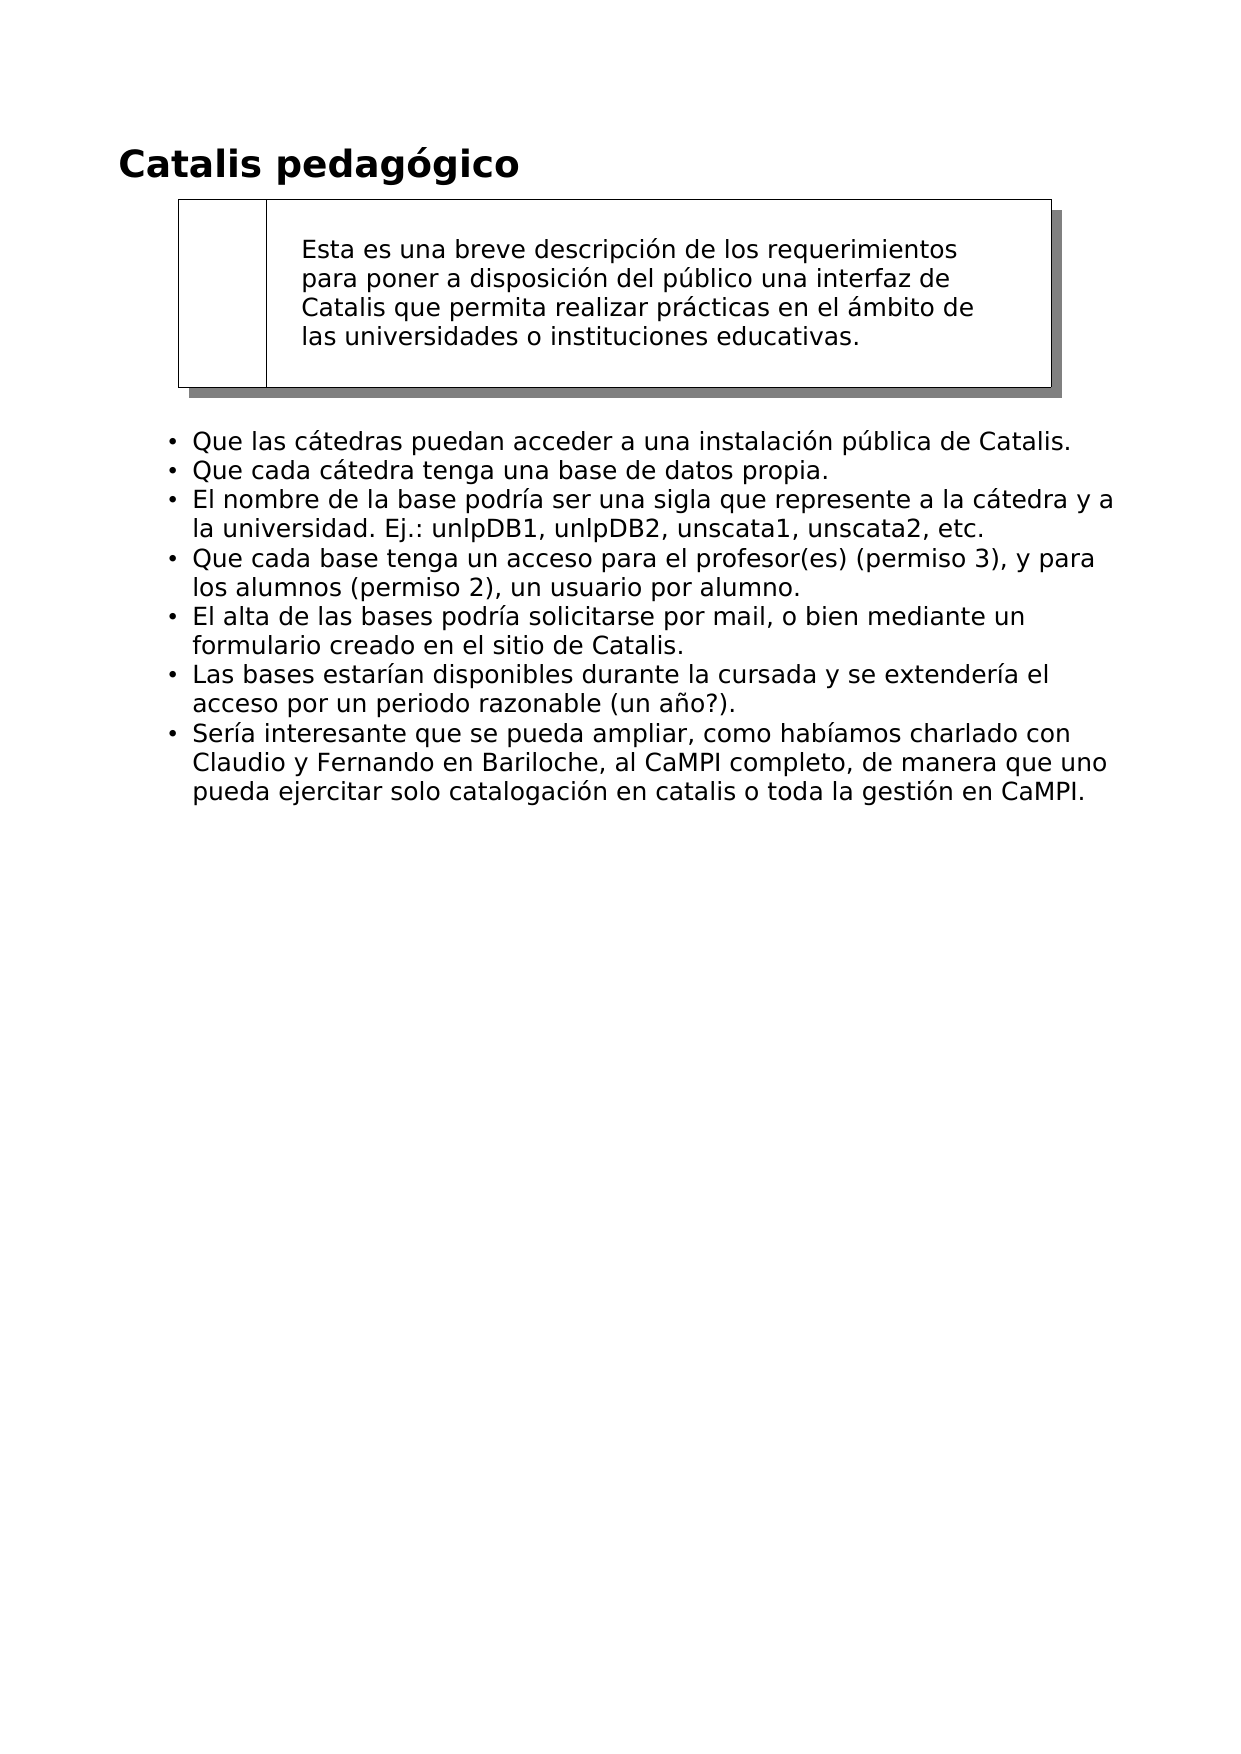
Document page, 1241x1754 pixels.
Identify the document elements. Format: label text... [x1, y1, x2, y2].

list Que las cátedras puedan acceder a una instalación pública de Catalis. [177, 427, 1122, 456]
list Las bases estarían disponibles durante la cursada y se extendería el acceso por un periodo razonable (un año?). [177, 660, 1122, 719]
list Que cada cátedra tenga una base de datos propia. [177, 456, 1122, 485]
list Sería interesante que se pueda ampliar, como habíamos charlado con Claudio y Fernando en Bariloche, al CaMPI completo, de manera que uno pueda ejercitar solo catalogación en catalis o toda la gestión en CaMPI. [177, 719, 1122, 806]
list El alta de las bases podría solicitarse por mail, o bien mediante un formulario creado en el sitio de Catalis. [177, 602, 1122, 660]
table_header [179, 200, 266, 387]
list Que cada base tenga un acceso para el profesor(es) (permiso 3), y para los alumnos (permiso 2), un usuario por alumno. [177, 544, 1122, 602]
table_header Esta es una breve descripción de los requerimientos para poner a disposición del público una interfaz de Catalis que permita realizar prácticas en el ámbito de las universidades o instituciones educativas. [267, 200, 1051, 387]
list El nombre de la base podría ser una sigla que represente a la cátedra y a la universidad. Ej.: unlpDB1, unlpDB2, unscata1, unscata2, etc. [177, 485, 1122, 544]
subtitle Catalis pedagógico [118, 143, 1122, 187]
